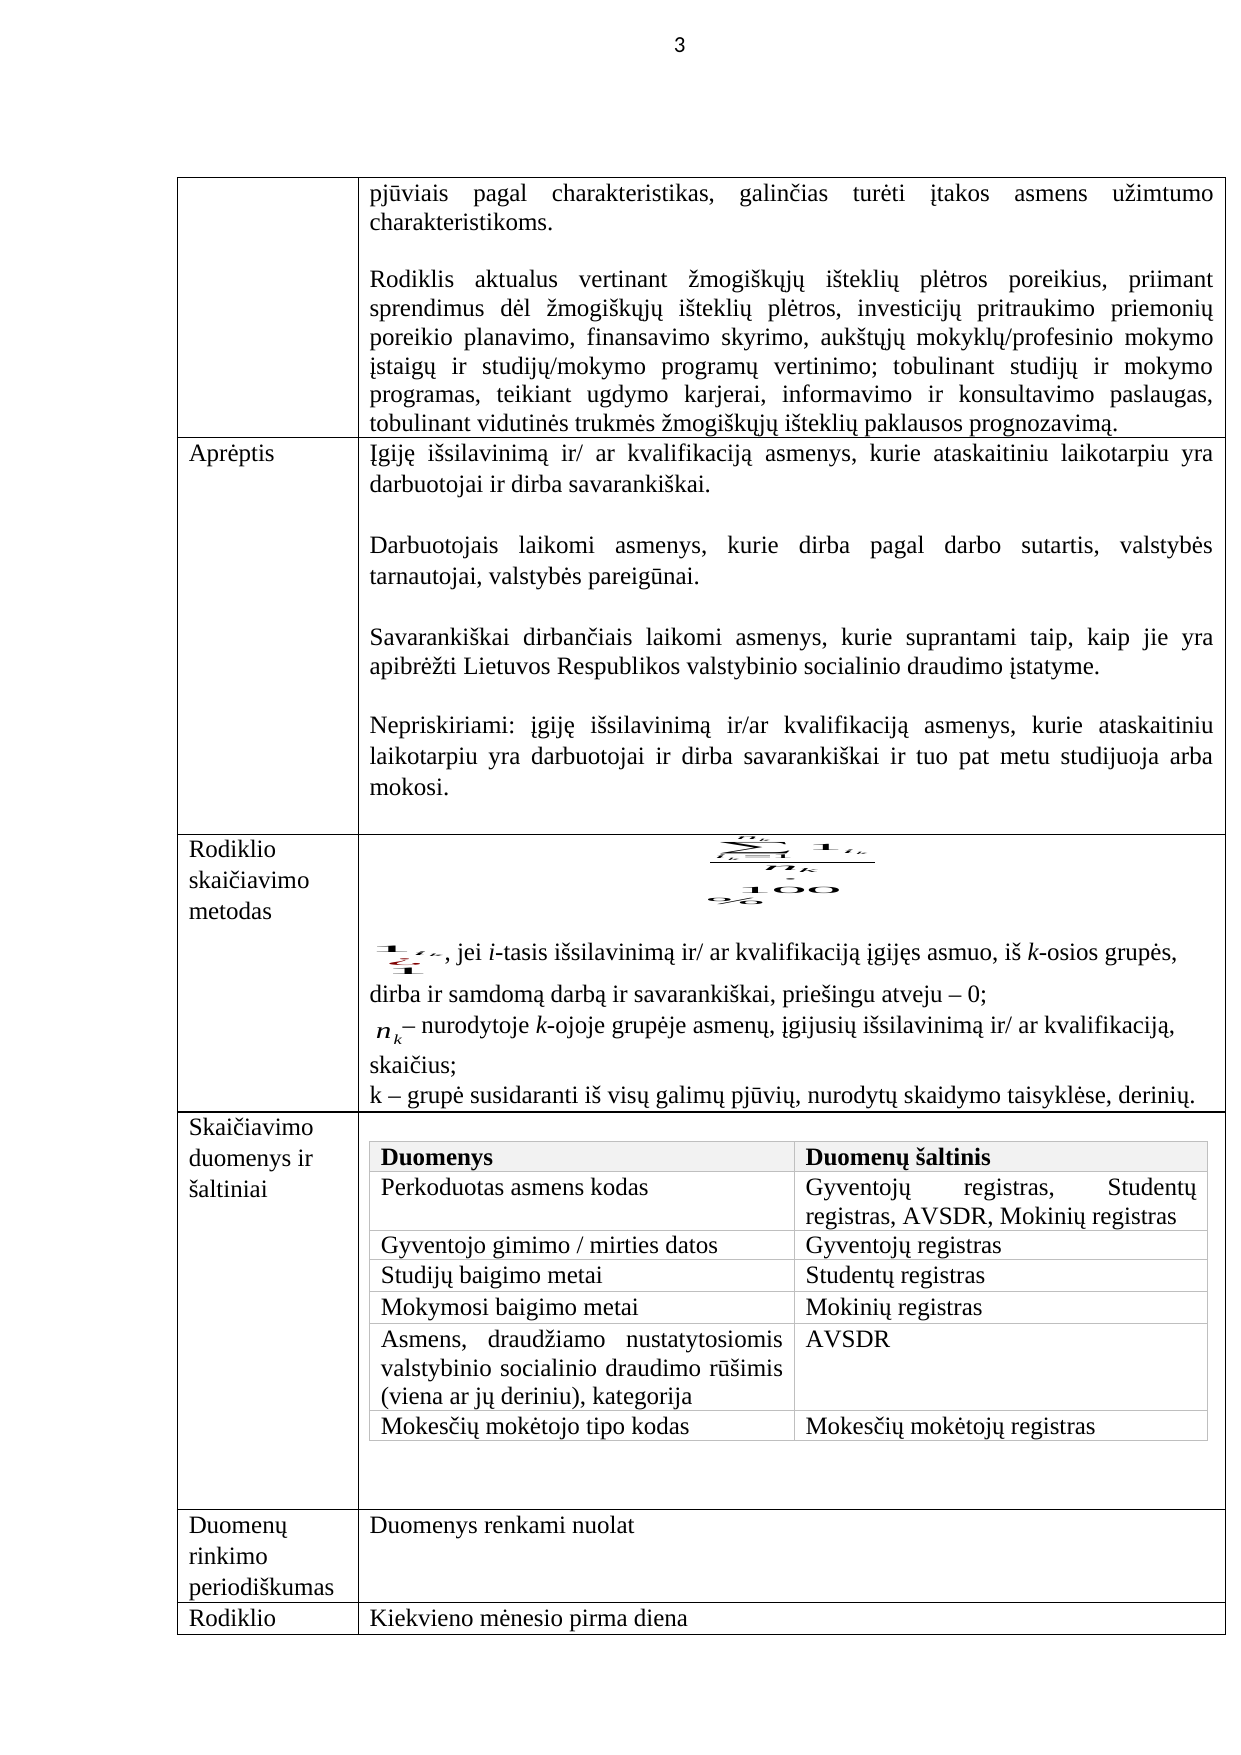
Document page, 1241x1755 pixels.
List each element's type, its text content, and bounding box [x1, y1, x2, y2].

table_cell Mokesčių mokėtojų registras [795, 1411, 1207, 1440]
table_cell AVSDR [795, 1324, 1207, 1410]
table_cell Duomenys renkami nuolat [359, 1510, 1225, 1602]
table_cell Duomenų rinkimo periodiškumas [178, 1510, 358, 1602]
table_cell , jei i-tasis išsilavinimą ir/ ar kvalifikaciją įgijęs asmuo, iš k-osios grupės, dirba ir samdomą darbą ir savarankiškai, priešingu atveju – 0; – nurodytoje k-ojoje grupėje asmenų, įgijusių išsilavinimą ir/ ar kvalifikaciją, skaičius; k – grupė susidaranti iš visų galimų pjūvių, nurodytų skaidymo taisyklėse, derinių. [359, 835, 1225, 1111]
table_cell Įgiję išsilavinimą ir/ ar kvalifikaciją asmenys, kurie ataskaitiniu laikotarpiu yra darbuotojai ir dirba savarankiškai. Darbuotojais laikomi asmenys, kurie dirba pagal darbo sutartis, valstybės tarnautojai, valstybės pareigūnai. Savarankiškai dirbančiais laikomi asmenys, kurie suprantami taip, kaip jie yra apibrėžti Lietuvos Respublikos valstybinio socialinio draudimo įstatyme. Nepriskiriami: įgiję išsilavinimą ir/ar kvalifikaciją asmenys, kurie ataskaitiniu laikotarpiu yra darbuotojai ir dirba savarankiškai ir tuo pat metu studijuoja arba mokosi. [359, 438, 1225, 833]
table_cell pjūviais pagal charakteristikas, galinčias turėti įtakos asmens užimtumo charakteristikoms. Rodiklis aktualus vertinant žmogiškųjų išteklių plėtros poreikius, priimant sprendimus dėl žmogiškųjų išteklių plėtros, investicijų pritraukimo priemonių poreikio planavimo, finansavimo skyrimo, aukštųjų mokyklų/profesinio mokymo įstaigų ir studijų/mokymo programų vertinimo; tobulinant studijų ir mokymo programas, teikiant ugdymo karjerai, informavimo ir konsultavimo paslaugas, tobulinant vidutinės trukmės žmogiškųjų išteklių paklausos prognozavimą. [359, 178, 1225, 437]
table_header Duomenų šaltinis [795, 1142, 1207, 1171]
table_cell Asmens, draudžiamo nustatytosiomis valstybinio socialinio draudimo rūšimis (viena ar jų deriniu), kategorija [370, 1324, 794, 1410]
table_cell [178, 178, 358, 437]
table_cell Studijų baigimo metai [370, 1260, 794, 1291]
table_cell Rodiklio [178, 1603, 358, 1634]
table_cell Gyventojų registras, Studentų registras, AVSDR, Mokinių registras [795, 1172, 1207, 1229]
table_cell Kiekvieno mėnesio pirma diena [359, 1603, 1225, 1634]
table_cell Mokesčių mokėtojo tipo kodas [370, 1411, 794, 1440]
table_cell Gyventojo gimimo / mirties datos [370, 1231, 794, 1259]
table_cell Studentų registras [795, 1260, 1207, 1291]
table_cell Perkoduotas asmens kodas [370, 1172, 794, 1229]
table_header Duomenys [370, 1142, 794, 1171]
table_cell Mokinių registras [795, 1292, 1207, 1323]
table_cell Skaičiavimo duomenys ir šaltiniai [178, 1113, 358, 1509]
table_cell Aprėptis [178, 438, 358, 833]
table_cell Gyventojų registras [795, 1231, 1207, 1259]
table_cell Rodiklio skaičiavimo metodas [178, 835, 358, 1111]
table_cell [359, 1113, 1225, 1509]
table_cell Mokymosi baigimo metai [370, 1292, 794, 1323]
